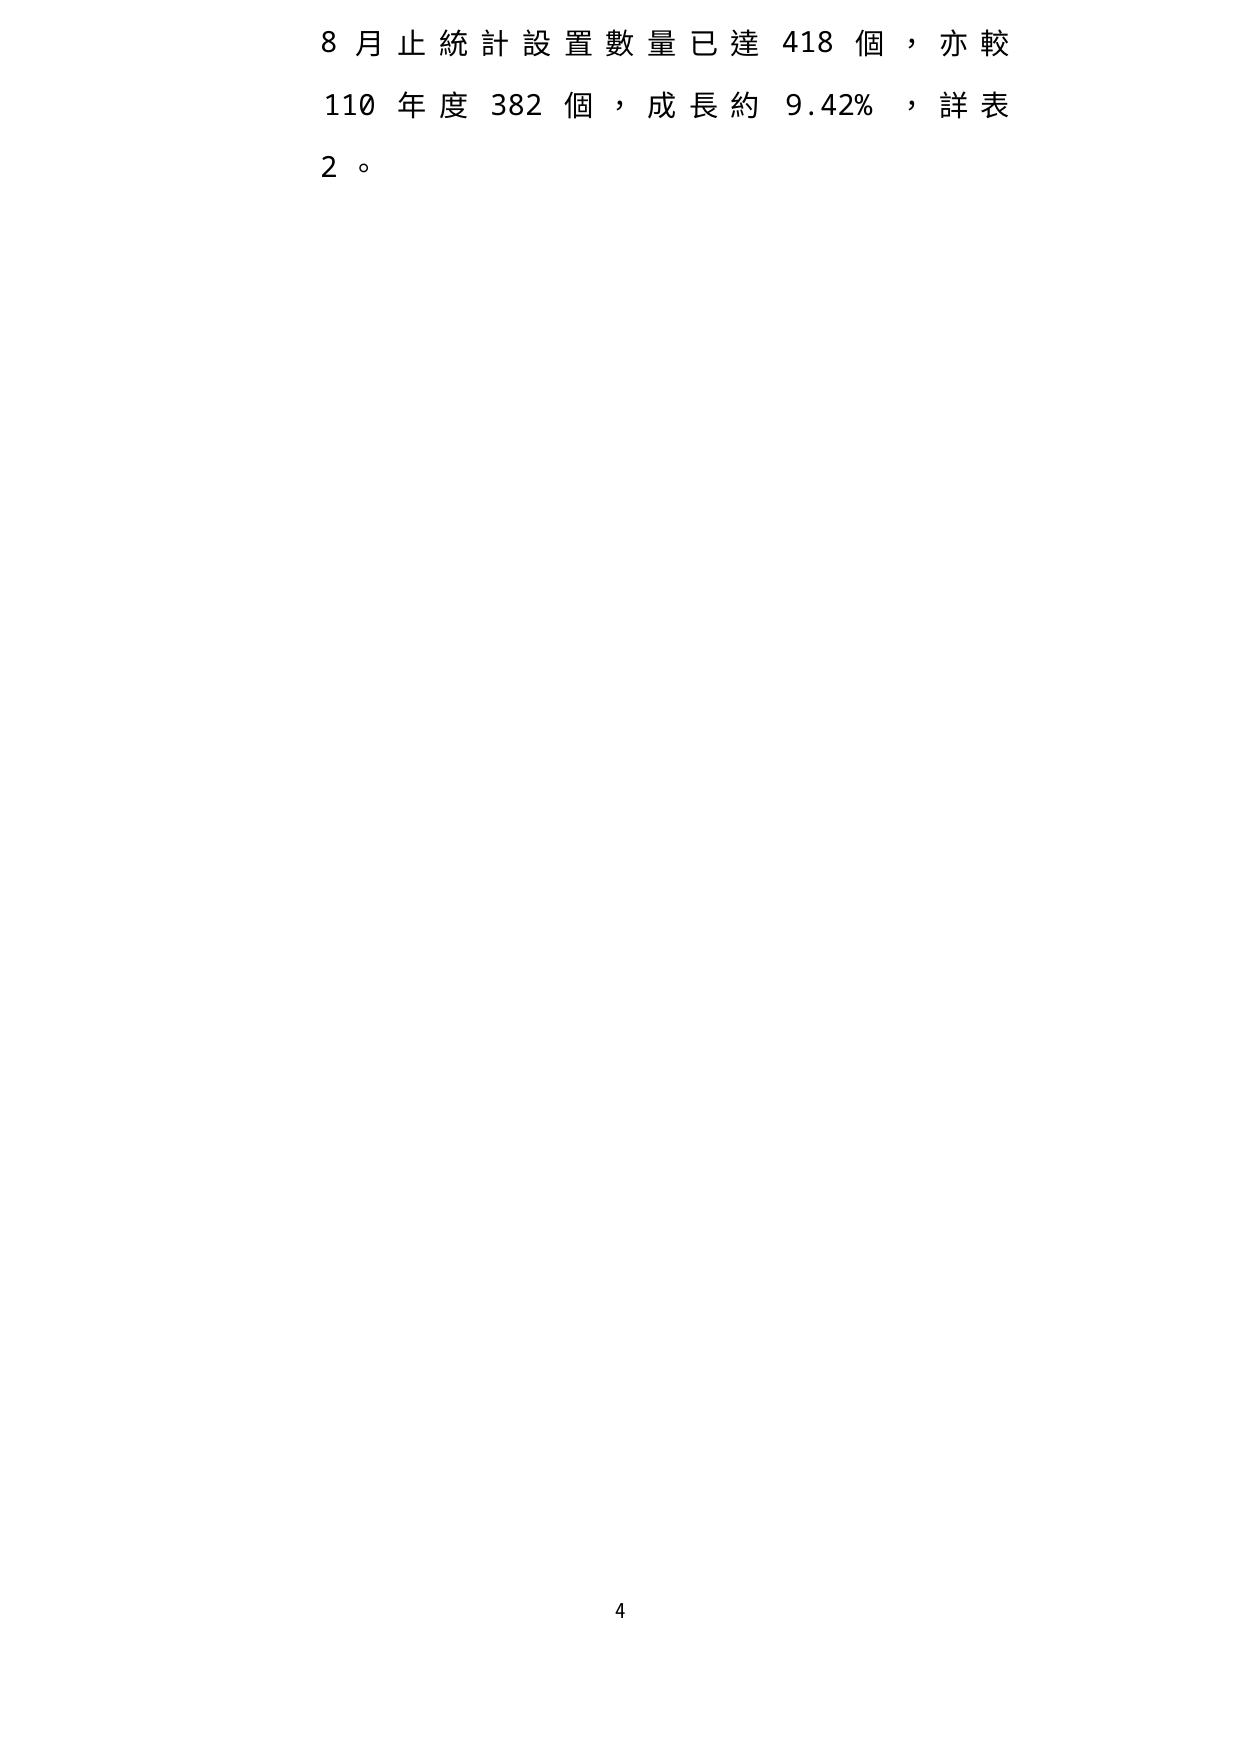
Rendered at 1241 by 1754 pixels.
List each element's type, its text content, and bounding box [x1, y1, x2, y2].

text 8月止統計設置數量已達418個，亦較110年度382個，成長約9.42%，詳表2。 [271, 0, 1058, 187]
